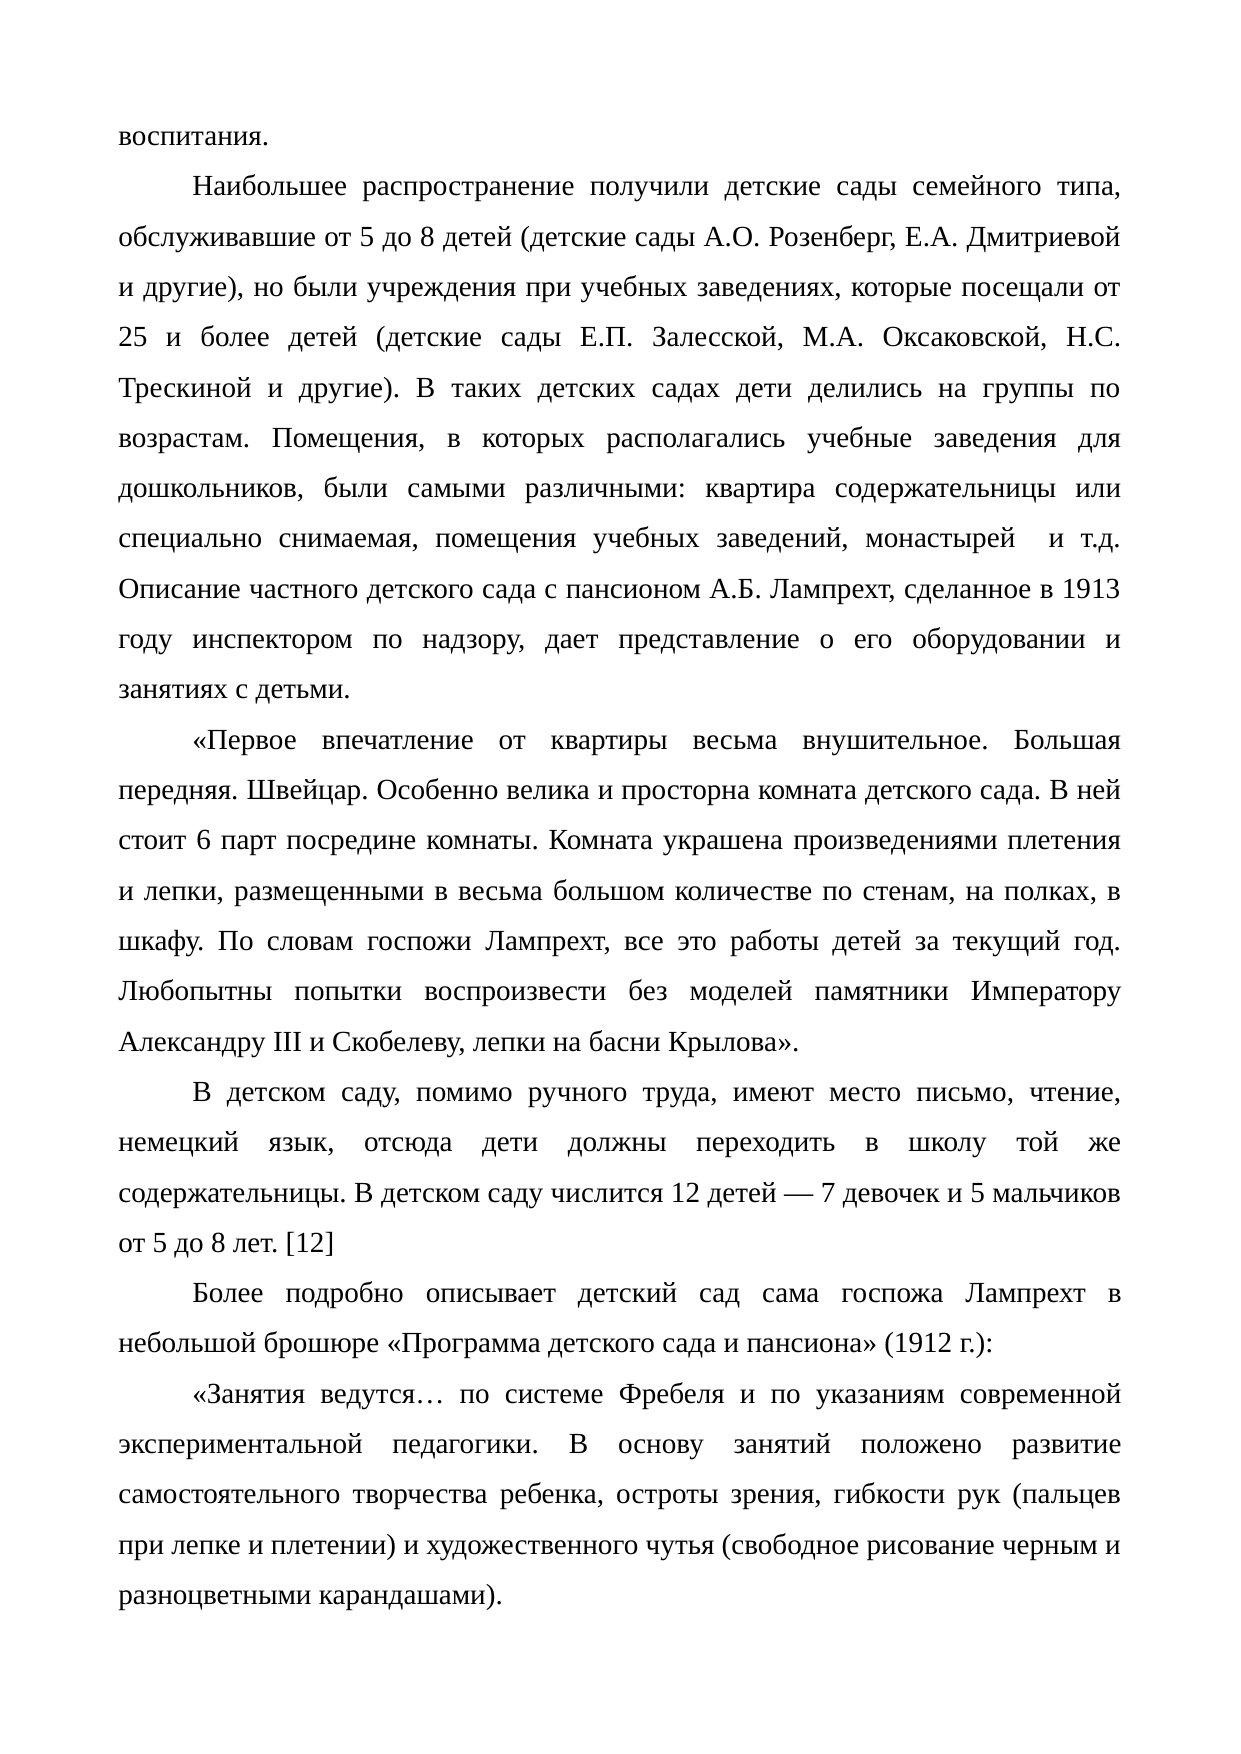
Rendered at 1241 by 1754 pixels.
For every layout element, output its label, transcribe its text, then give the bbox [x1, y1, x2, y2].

text воспитания. [118, 118, 1122, 152]
text «Занятия ведутся… по системе Фребеля и по указаниям современной экспериментальной педагогики. В основу занятий положено развитие самостоятельного творчества ребенка, остроты зрения, гибкости рук (пальцев при лепке и плетении) и художественного чутья (свободное рисование черным и разноцветными карандашами). [118, 1376, 1122, 1611]
text Более подробно описывает детский сад сама госпожа Лампрехт в небольшой брошюре «Программа детского сада и пансиона» (1912 г.): [118, 1275, 1122, 1359]
text Наибольшее распространение получили детские сады семейного типа, обслуживавшие от 5 до 8 детей (детские сады А.О. Розенберг, Е.А. Дмитриевой и другие), но были учреждения при учебных заведениях, которые посещали от 25 и более детей (детские сады Е.П. Залесской, М.А. Оксаковской, Н.С. Трескиной и другие). В таких детских садах дети делились на группы по возрастам. Помещения, в которых располагались учебные заведения для дошкольников, были самыми различными: квартира содержательницы или специально снимаемая, помещения учебных заведений, монастырей и т.д. Описание частного детского сада с пансионом А.Б. Лампрехт, сделанное в 1913 году инспектором по надзору, дает представление о его оборудовании и занятиях с детьми. [118, 168, 1122, 705]
text «Первое впечатление от квартиры весьма внушительное. Большая передняя. Швейцар. Особенно велика и просторна комната детского сада. В ней стоит 6 парт посредине комнаты. Комната украшена произведениями плетения и лепки, размещенными в весьма большом количестве по стенам, на полках, в шкафу. По словам госпожи Лампрехт, все это работы детей за текущий год. Любопытны попытки воспроизвести без моделей памятники Императору Александру III и Скобелеву, лепки на басни Крылова». [118, 722, 1122, 1057]
text В детском саду, помимо ручного труда, имеют место письмо, чтение, немецкий язык, отсюда дети должны переходить в школу той же содержательницы. В детском саду числится 12 детей — 7 девочек и 5 мальчиков от 5 до 8 лет. [12] [118, 1074, 1122, 1258]
